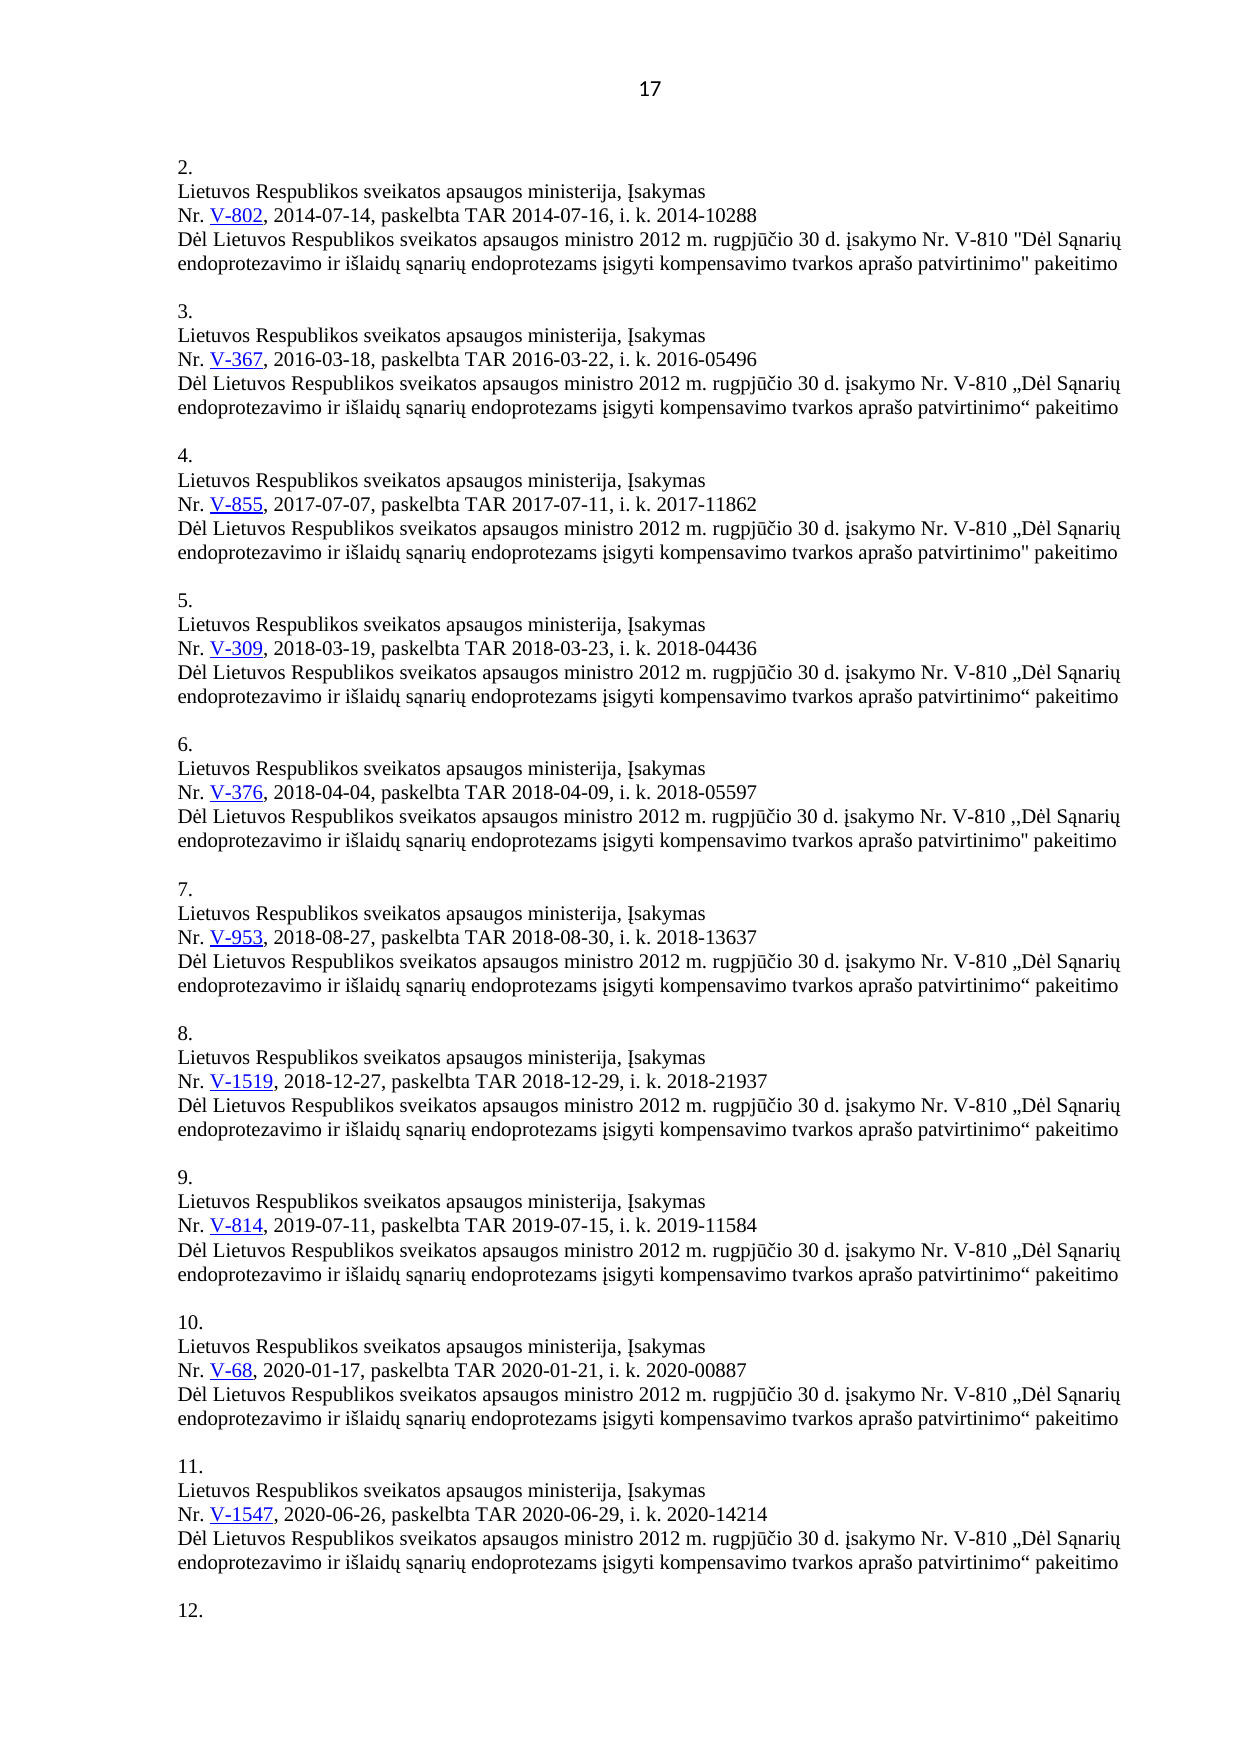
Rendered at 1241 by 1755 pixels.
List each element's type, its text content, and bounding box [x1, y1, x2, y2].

text Nr. V-1519, 2018-12-27, paskelbta TAR 2018-12-29, i. k. 2018-21937 [177, 1069, 1122, 1093]
text Dėl Lietuvos Respublikos sveikatos apsaugos ministro 2012 m. rugpjūčio 30 d. įsakymo Nr. V-810 „Dėl Sąnarių endoprotezavimo ir išlaidų sąnarių endoprotezams įsigyti kompensavimo tvarkos aprašo patvirtinimo“ pakeitimo [177, 371, 1122, 419]
text Nr. V-367, 2016-03-18, paskelbta TAR 2016-03-22, i. k. 2016-05496 [177, 347, 1122, 371]
text Dėl Lietuvos Respublikos sveikatos apsaugos ministro 2012 m. rugpjūčio 30 d. įsakymo Nr. V-810 „Dėl Sąnarių endoprotezavimo ir išlaidų sąnarių endoprotezams įsigyti kompensavimo tvarkos aprašo patvirtinimo" pakeitimo [177, 516, 1122, 564]
text Lietuvos Respublikos sveikatos apsaugos ministerija, Įsakymas [177, 467, 1122, 492]
text Lietuvos Respublikos sveikatos apsaugos ministerija, Įsakymas [177, 1189, 1122, 1213]
text Nr. V-309, 2018-03-19, paskelbta TAR 2018-03-23, i. k. 2018-04436 [177, 636, 1122, 660]
text Dėl Lietuvos Respublikos sveikatos apsaugos ministro 2012 m. rugpjūčio 30 d. įsakymo Nr. V-810 „Dėl Sąnarių endoprotezavimo ir išlaidų sąnarių endoprotezams įsigyti kompensavimo tvarkos aprašo patvirtinimo“ pakeitimo [177, 1093, 1122, 1141]
text 5. [177, 588, 1122, 612]
text Dėl Lietuvos Respublikos sveikatos apsaugos ministro 2012 m. rugpjūčio 30 d. įsakymo Nr. V-810 „Dėl Sąnarių endoprotezavimo ir išlaidų sąnarių endoprotezams įsigyti kompensavimo tvarkos aprašo patvirtinimo“ pakeitimo [177, 1382, 1122, 1430]
text Nr. V-376, 2018-04-04, paskelbta TAR 2018-04-09, i. k. 2018-05597 [177, 780, 1122, 804]
text 9. [177, 1165, 1122, 1189]
text Dėl Lietuvos Respublikos sveikatos apsaugos ministro 2012 m. rugpjūčio 30 d. įsakymo Nr. V-810 "Dėl Sąnarių endoprotezavimo ir išlaidų sąnarių endoprotezams įsigyti kompensavimo tvarkos aprašo patvirtinimo" pakeitimo [177, 227, 1122, 275]
text Lietuvos Respublikos sveikatos apsaugos ministerija, Įsakymas [177, 1045, 1122, 1069]
text Dėl Lietuvos Respublikos sveikatos apsaugos ministro 2012 m. rugpjūčio 30 d. įsakymo Nr. V-810 „Dėl Sąnarių endoprotezavimo ir išlaidų sąnarių endoprotezams įsigyti kompensavimo tvarkos aprašo patvirtinimo“ pakeitimo [177, 949, 1122, 997]
text Nr. V-68, 2020-01-17, paskelbta TAR 2020-01-21, i. k. 2020-00887 [177, 1358, 1122, 1382]
text Lietuvos Respublikos sveikatos apsaugos ministerija, Įsakymas [177, 612, 1122, 636]
text Lietuvos Respublikos sveikatos apsaugos ministerija, Įsakymas [177, 323, 1122, 347]
text Nr. V-802, 2014-07-14, paskelbta TAR 2014-07-16, i. k. 2014-10288 [177, 203, 1122, 227]
text 11. [177, 1454, 1122, 1478]
text Lietuvos Respublikos sveikatos apsaugos ministerija, Įsakymas [177, 179, 1122, 203]
text Nr. V-855, 2017-07-07, paskelbta TAR 2017-07-11, i. k. 2017-11862 [177, 492, 1122, 516]
text Lietuvos Respublikos sveikatos apsaugos ministerija, Įsakymas [177, 1478, 1122, 1502]
text 3. [177, 299, 1122, 323]
text Dėl Lietuvos Respublikos sveikatos apsaugos ministro 2012 m. rugpjūčio 30 d. įsakymo Nr. V-810 ,,Dėl Sąnarių endoprotezavimo ir išlaidų sąnarių endoprotezams įsigyti kompensavimo tvarkos aprašo patvirtinimo'' pakeitimo [177, 804, 1122, 852]
text Nr. V-953, 2018-08-27, paskelbta TAR 2018-08-30, i. k. 2018-13637 [177, 925, 1122, 949]
text Nr. V-1547, 2020-06-26, paskelbta TAR 2020-06-29, i. k. 2020-14214 [177, 1502, 1122, 1526]
text Dėl Lietuvos Respublikos sveikatos apsaugos ministro 2012 m. rugpjūčio 30 d. įsakymo Nr. V-810 „Dėl Sąnarių endoprotezavimo ir išlaidų sąnarių endoprotezams įsigyti kompensavimo tvarkos aprašo patvirtinimo“ pakeitimo [177, 1526, 1122, 1574]
text Lietuvos Respublikos sveikatos apsaugos ministerija, Įsakymas [177, 1334, 1122, 1358]
text 2. [177, 155, 1122, 179]
text 10. [177, 1310, 1122, 1334]
text 8. [177, 1021, 1122, 1045]
text Dėl Lietuvos Respublikos sveikatos apsaugos ministro 2012 m. rugpjūčio 30 d. įsakymo Nr. V-810 „Dėl Sąnarių endoprotezavimo ir išlaidų sąnarių endoprotezams įsigyti kompensavimo tvarkos aprašo patvirtinimo“ pakeitimo [177, 660, 1122, 708]
text 6. [177, 732, 1122, 756]
text 4. [177, 443, 1122, 467]
text 12. [177, 1598, 1122, 1622]
text Lietuvos Respublikos sveikatos apsaugos ministerija, Įsakymas [177, 756, 1122, 780]
text 7. [177, 877, 1122, 901]
text Nr. V-814, 2019-07-11, paskelbta TAR 2019-07-15, i. k. 2019-11584 [177, 1213, 1122, 1237]
text Dėl Lietuvos Respublikos sveikatos apsaugos ministro 2012 m. rugpjūčio 30 d. įsakymo Nr. V-810 „Dėl Sąnarių endoprotezavimo ir išlaidų sąnarių endoprotezams įsigyti kompensavimo tvarkos aprašo patvirtinimo“ pakeitimo [177, 1237, 1122, 1286]
text Lietuvos Respublikos sveikatos apsaugos ministerija, Įsakymas [177, 901, 1122, 925]
